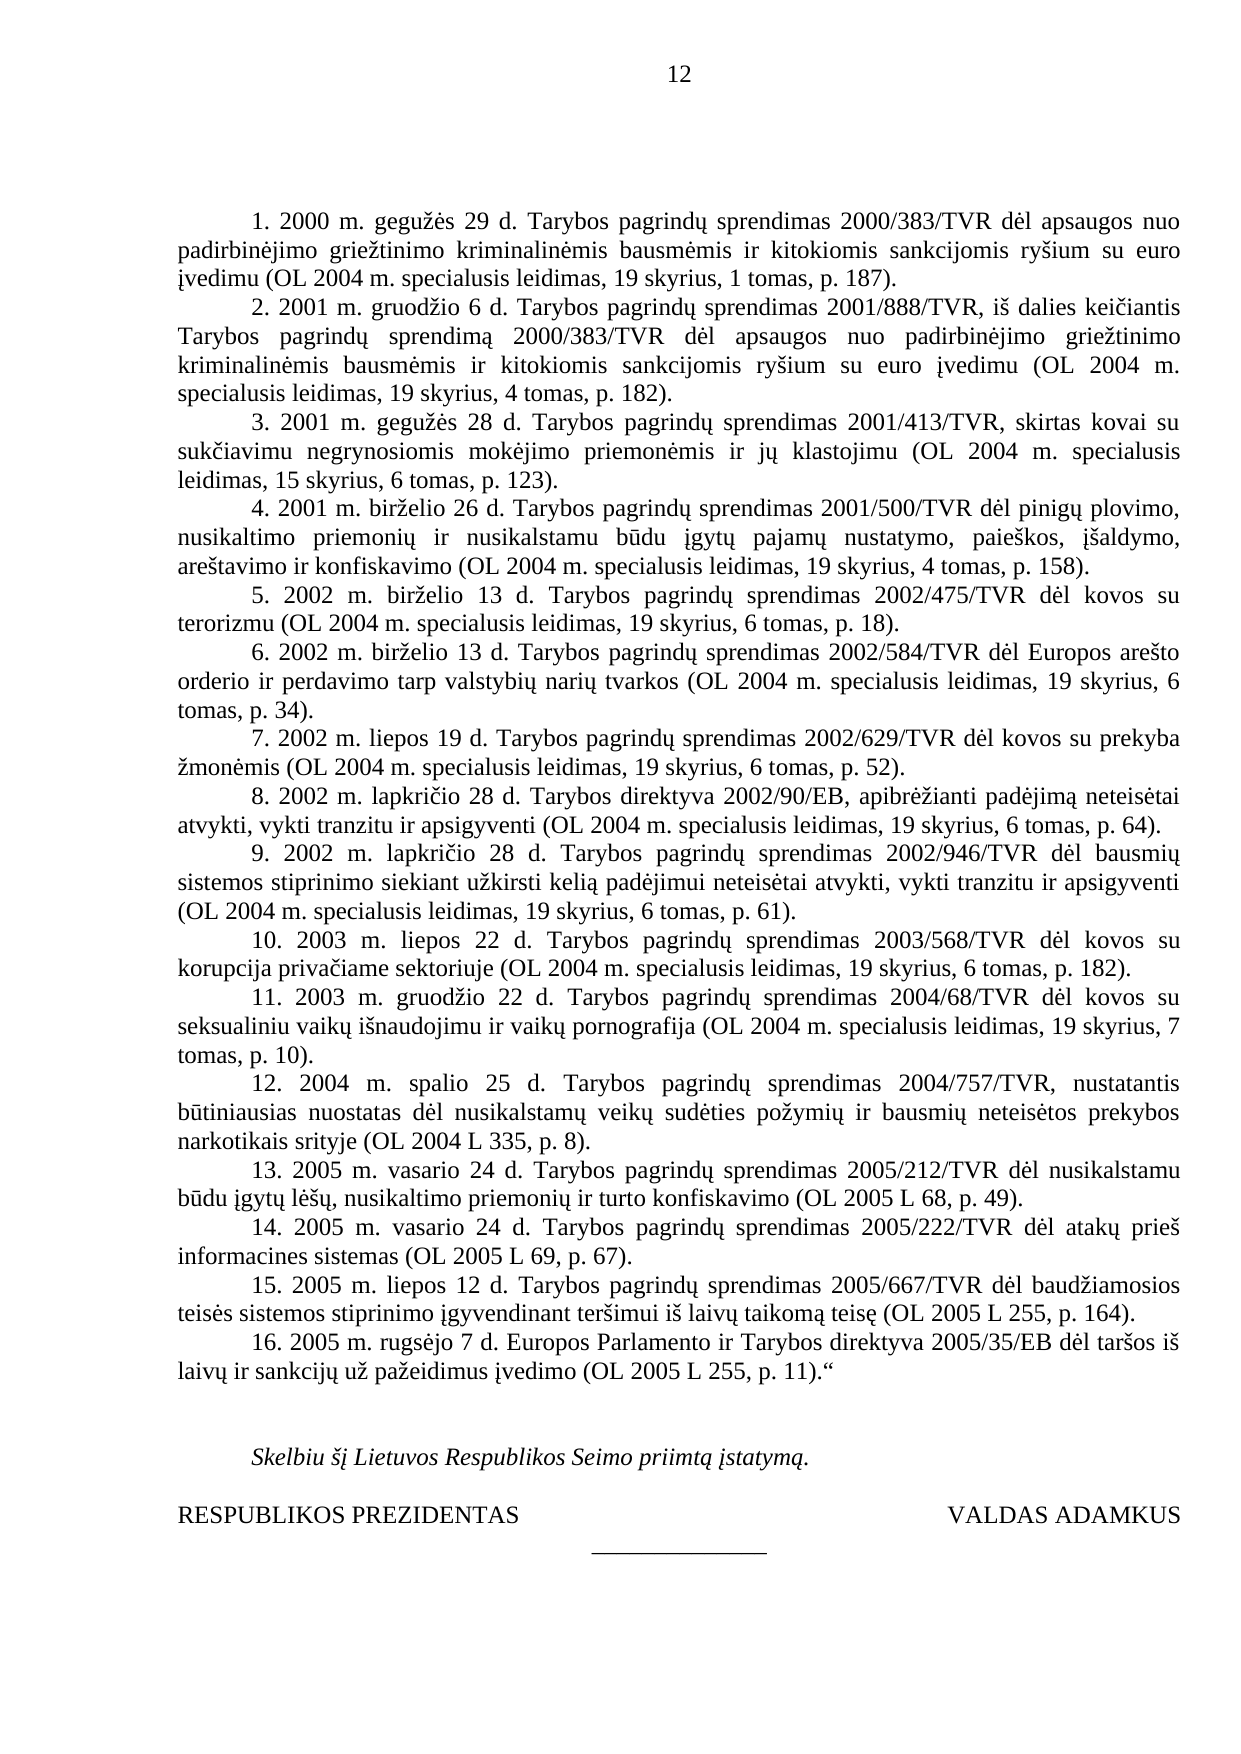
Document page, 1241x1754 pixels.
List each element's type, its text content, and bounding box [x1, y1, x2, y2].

text 5. 2002 m. birželio 13 d. Tarybos pagrindų sprendimas 2002/475/TVR dėl kovos su terorizmu (OL 2004 m. specialusis leidimas, 19 skyrius, 6 tomas, p. 18). [177, 580, 1181, 637]
text 3. 2001 m. gegužės 28 d. Tarybos pagrindų sprendimas 2001/413/TVR, skirtas kovai su sukčiavimu negrynosiomis mokėjimo priemonėmis ir jų klastojimu (OL 2004 m. specialusis leidimas, 15 skyrius, 6 tomas, p. 123). [177, 407, 1181, 493]
text RESPUBLIKOS PREZIDENTAS VALDAS ADAMKUS [177, 1500, 1181, 1528]
text 1. 2000 m. gegužės 29 d. Tarybos pagrindų sprendimas 2000/383/TVR dėl apsaugos nuo padirbinėjimo griežtinimo kriminalinėmis bausmėmis ir kitokiomis sankcijomis ryšium su euro įvedimu (OL 2004 m. specialusis leidimas, 19 skyrius, 1 tomas, p. 187). [177, 206, 1181, 292]
text 12. 2004 m. spalio 25 d. Tarybos pagrindų sprendimas 2004/757/TVR, nustatantis būtiniausias nuostatas dėl nusikalstamų veikų sudėties požymių ir bausmių neteisėtos prekybos narkotikais srityje (OL 2004 L 335, p. 8). [177, 1068, 1181, 1155]
text 8. 2002 m. lapkričio 28 d. Tarybos direktyva 2002/90/EB, apibrėžianti padėjimą neteisėtai atvykti, vykti tranzitu ir apsigyventi (OL 2004 m. specialusis leidimas, 19 skyrius, 6 tomas, p. 64). [177, 781, 1181, 838]
text Skelbiu šį Lietuvos Respublikos Seimo priimtą įstatymą. [177, 1442, 1181, 1471]
text 9. 2002 m. lapkričio 28 d. Tarybos pagrindų sprendimas 2002/946/TVR dėl bausmių sistemos stiprinimo siekiant užkirsti kelią padėjimui neteisėtai atvykti, vykti tranzitu ir apsigyventi (OL 2004 m. specialusis leidimas, 19 skyrius, 6 tomas, p. 61). [177, 838, 1181, 925]
text 7. 2002 m. liepos 19 d. Tarybos pagrindų sprendimas 2002/629/TVR dėl kovos su prekyba žmonėmis (OL 2004 m. specialusis leidimas, 19 skyrius, 6 tomas, p. 52). [177, 723, 1181, 781]
text 15. 2005 m. liepos 12 d. Tarybos pagrindų sprendimas 2005/667/TVR dėl baudžiamosios teisės sistemos stiprinimo įgyvendinant teršimui iš laivų taikomą teisę (OL 2005 L 255, p. 164). [177, 1270, 1181, 1327]
text 2. 2001 m. gruodžio 6 d. Tarybos pagrindų sprendimas 2001/888/TVR, iš dalies keičiantis Tarybos pagrindų sprendimą 2000/383/TVR dėl apsaugos nuo padirbinėjimo griežtinimo kriminalinėmis bausmėmis ir kitokiomis sankcijomis ryšium su euro įvedimu (OL 2004 m. specialusis leidimas, 19 skyrius, 4 tomas, p. 182). [177, 292, 1181, 407]
text 13. 2005 m. vasario 24 d. Tarybos pagrindų sprendimas 2005/212/TVR dėl nusikalstamu būdu įgytų lėšų, nusikaltimo priemonių ir turto konfiskavimo (OL 2005 L 68, p. 49). [177, 1155, 1181, 1212]
text 10. 2003 m. liepos 22 d. Tarybos pagrindų sprendimas 2003/568/TVR dėl kovos su korupcija privačiame sektoriuje (OL 2004 m. specialusis leidimas, 19 skyrius, 6 tomas, p. 182). [177, 925, 1181, 982]
text ______________ [177, 1528, 1181, 1557]
text 16. 2005 m. rugsėjo 7 d. Europos Parlamento ir Tarybos direktyva 2005/35/EB dėl taršos iš laivų ir sankcijų už pažeidimus įvedimo (OL 2005 L 255, p. 11).“ [177, 1327, 1181, 1385]
text 14. 2005 m. vasario 24 d. Tarybos pagrindų sprendimas 2005/222/TVR dėl atakų prieš informacines sistemas (OL 2005 L 69, p. 67). [177, 1212, 1181, 1270]
text 6. 2002 m. birželio 13 d. Tarybos pagrindų sprendimas 2002/584/TVR dėl Europos arešto orderio ir perdavimo tarp valstybių narių tvarkos (OL 2004 m. specialusis leidimas, 19 skyrius, 6 tomas, p. 34). [177, 637, 1181, 723]
text 4. 2001 m. birželio 26 d. Tarybos pagrindų sprendimas 2001/500/TVR dėl pinigų plovimo, nusikaltimo priemonių ir nusikalstamu būdu įgytų pajamų nustatymo, paieškos, įšaldymo, areštavimo ir konfiskavimo (OL 2004 m. specialusis leidimas, 19 skyrius, 4 tomas, p. 158). [177, 493, 1181, 580]
text 11. 2003 m. gruodžio 22 d. Tarybos pagrindų sprendimas 2004/68/TVR dėl kovos su seksualiniu vaikų išnaudojimu ir vaikų pornografija (OL 2004 m. specialusis leidimas, 19 skyrius, 7 tomas, p. 10). [177, 982, 1181, 1068]
